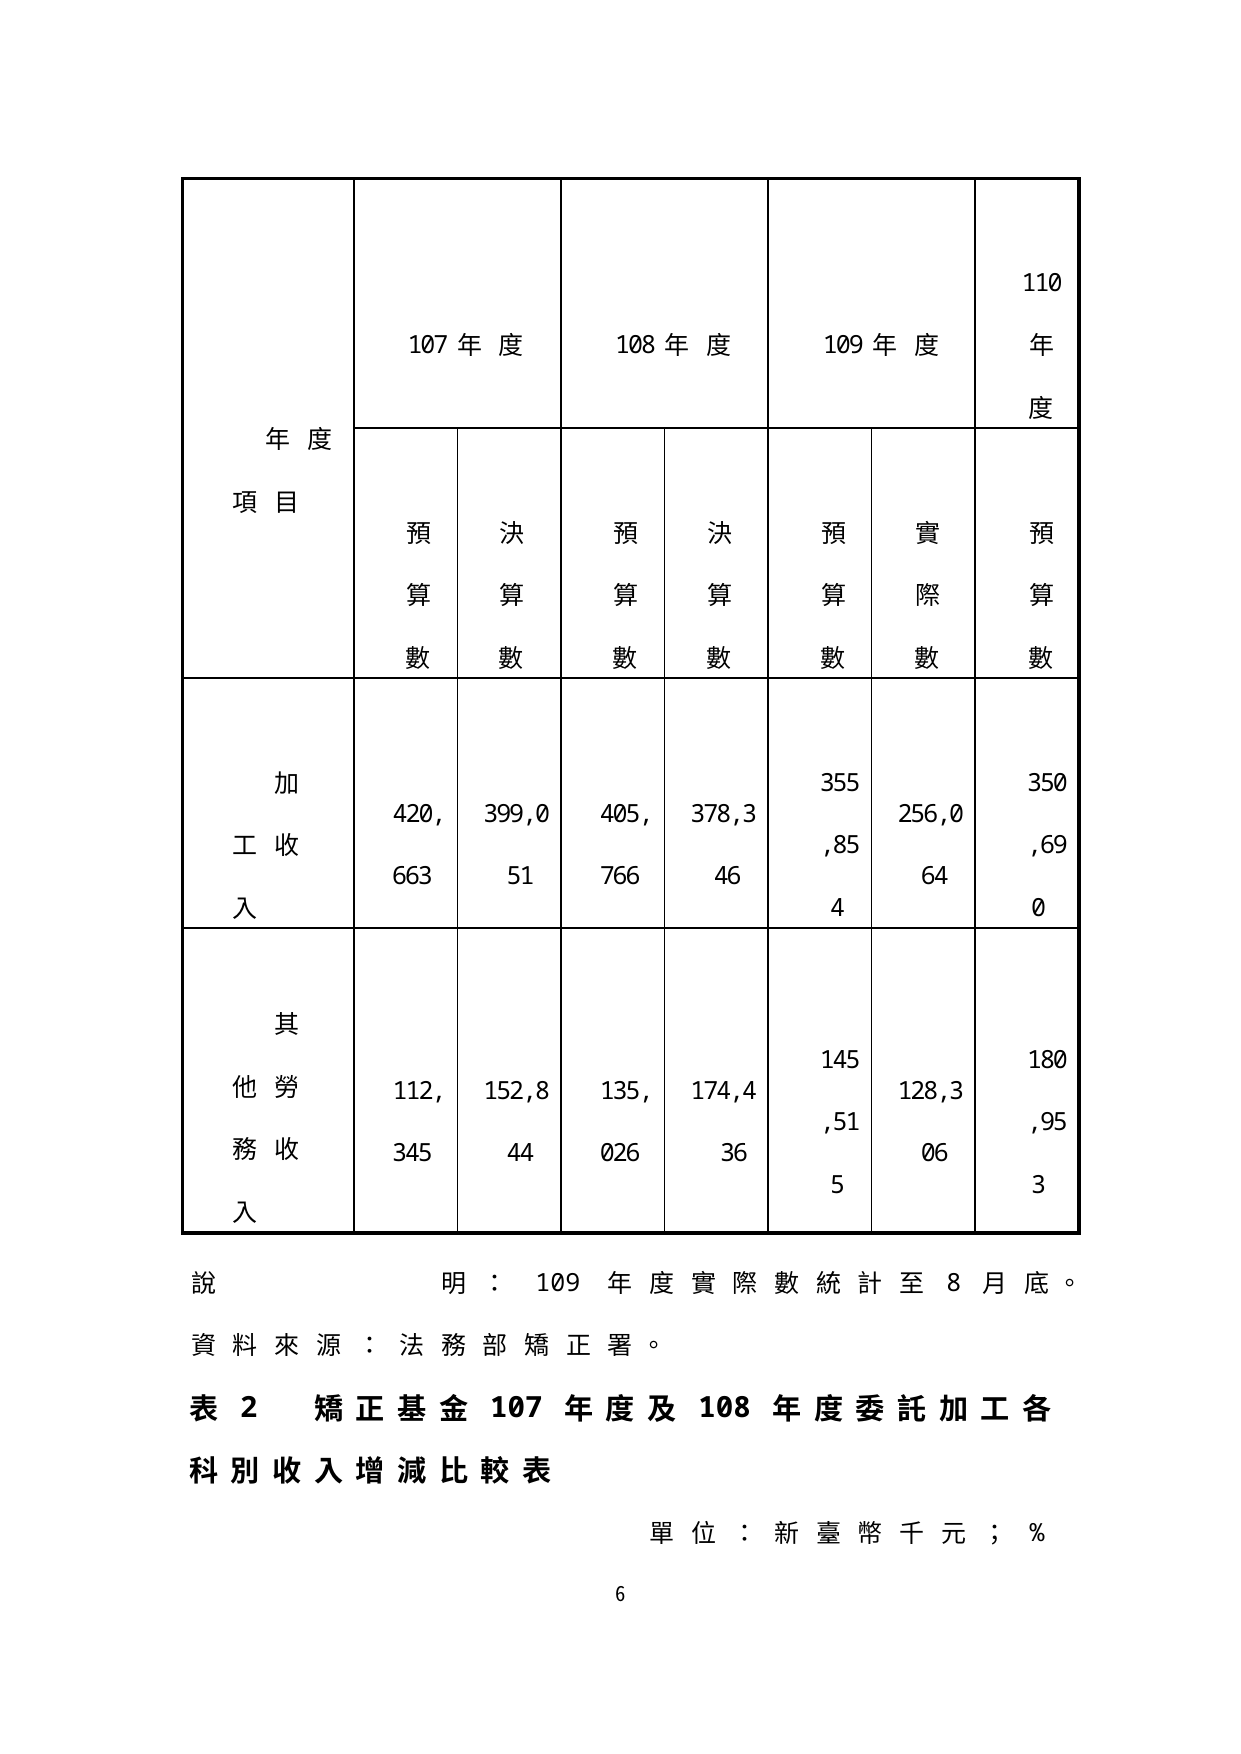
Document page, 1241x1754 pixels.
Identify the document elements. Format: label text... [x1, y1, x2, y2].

table_cell 決算數 [458, 429, 560, 677]
table_cell 174,436 [665, 929, 767, 1231]
table_cell 256,064 [872, 679, 974, 927]
table_cell 350,690 [976, 679, 1077, 927]
table_cell 預算數 [562, 429, 664, 677]
table_cell 378,346 [665, 679, 767, 927]
table_header 109年度 [769, 180, 974, 427]
table_cell 預算數 [355, 429, 457, 677]
table_cell 399,051 [458, 679, 560, 927]
table_cell 128,306 [872, 929, 974, 1231]
table_header 108年度 [562, 180, 767, 427]
table_cell 405,766 [562, 679, 664, 927]
table_header 110年度 [976, 180, 1077, 427]
table_cell 其他勞務收入 [184, 929, 353, 1231]
table_cell 實際數 [872, 429, 974, 677]
table_header 年度 項目 [184, 180, 353, 677]
table_cell 420,663 [355, 679, 457, 927]
table_cell 加工收入 [184, 679, 353, 927]
table_cell 預算數 [976, 429, 1077, 677]
table_cell 180,953 [976, 929, 1077, 1231]
table_cell 152,844 [458, 929, 560, 1231]
table_cell 135,026 [562, 929, 664, 1231]
table_cell 145,515 [769, 929, 871, 1231]
table_header 107年度 [355, 180, 560, 427]
text 單位：新臺幣千元；% [183, 1490, 1058, 1552]
table_cell 預算數 [769, 429, 871, 677]
text 資料來源：法務部矯正署。 [183, 1302, 1058, 1365]
table_cell 決算數 [665, 429, 767, 677]
text 表2 矯正基金107年度及108年度委託加工各科別收入增減比較表 [183, 1365, 1058, 1490]
table_cell 355,854 [769, 679, 871, 927]
text 說 明：109年度實際數統計至8月底。 [183, 1240, 1058, 1302]
table_cell 112,345 [355, 929, 457, 1231]
